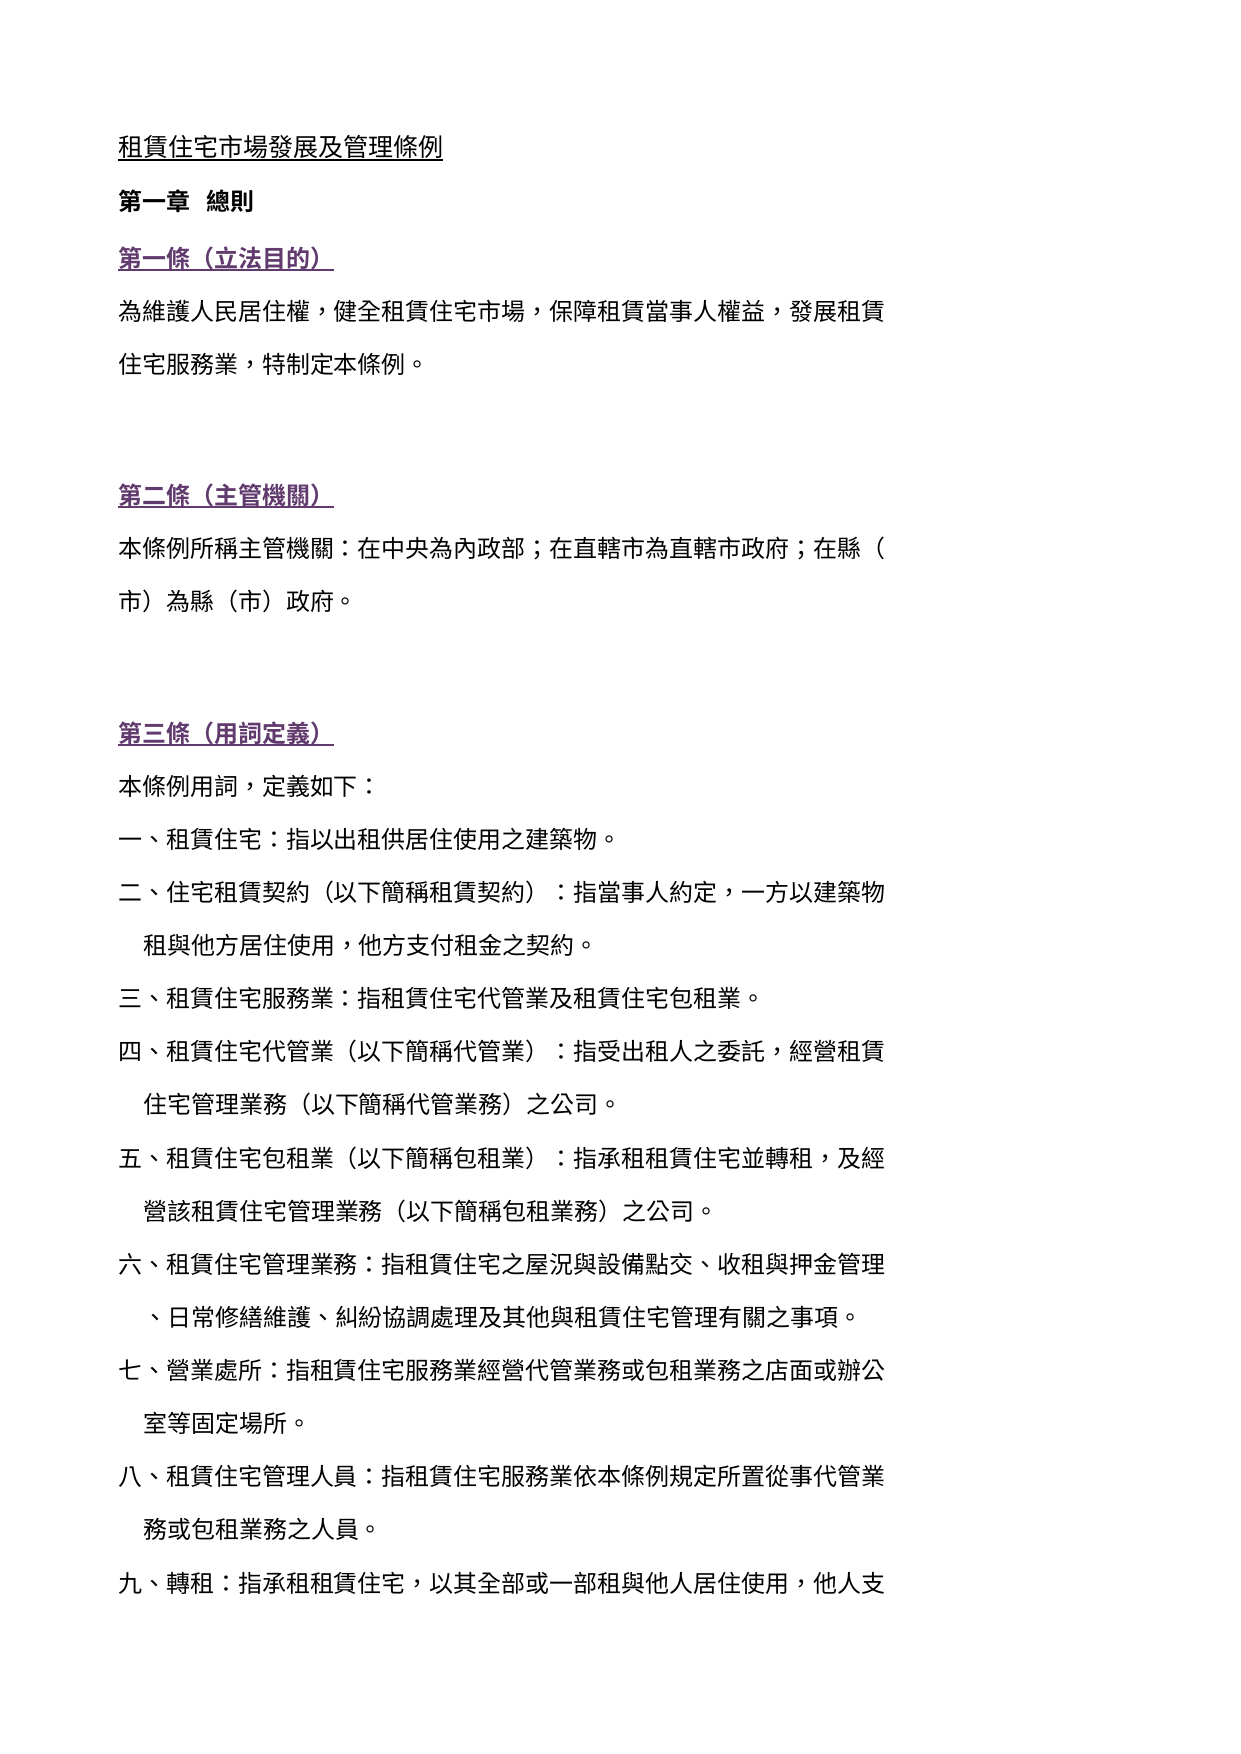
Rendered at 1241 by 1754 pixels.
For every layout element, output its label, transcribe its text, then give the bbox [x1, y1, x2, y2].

table_header 第一章 總則 [117, 165, 1196, 236]
text 租賃住宅市場發展及管理條例 [118, 127, 1122, 164]
table_cell 第一條（立法目的） 為維護人民居住權，健全租賃住宅市場，保障租賃當事人權益，發展租賃 住宅服務業，特制定本條例。 [117, 236, 1196, 474]
table_cell 第三條（用詞定義） 本條例用詞，定義如下： 一、租賃住宅：指以出租供居住使用之建築物。 二、住宅租賃契約（以下簡稱租賃契約）：指當事人約定，一方以建築物 租與他方居住使用，他方支付租金之契約。 三、租賃住宅服務業：指租賃住宅代管業及租賃住宅包租業。 四、租賃住宅代管業（以下簡稱代管業）：指受出租人之委託，經營租賃 住宅管理業務（以下簡稱代管業務）之公司。 五、租賃住宅包租業（以下簡稱包租業）：指承租租賃住宅並轉租，及經 營該租賃住宅管理業務（以下簡稱包租業務）之公司。 六、租賃住宅管理業務：指租賃住宅之屋況與設備點交、收租與押金管理 、日常修繕維護、糾紛協調處理及其他與租賃住宅管理有關之事項。 七、營業處所：指租賃住宅服務業經營代管業務或包租業務之店面或辦公 室等固定場所。 八、租賃住宅管理人員：指租賃住宅服務業依本條例規定所置從事代管業 務或包租業務之人員。 九、轉租：指承租租賃住宅，以其全部或一部租與他人居住使用，他人支 [117, 711, 1196, 1618]
table_cell 第二條（主管機關） 本條例所稱主管機關：在中央為內政部；在直轄市為直轄市政府；在縣（ 市）為縣（市）政府。 [117, 474, 1196, 711]
